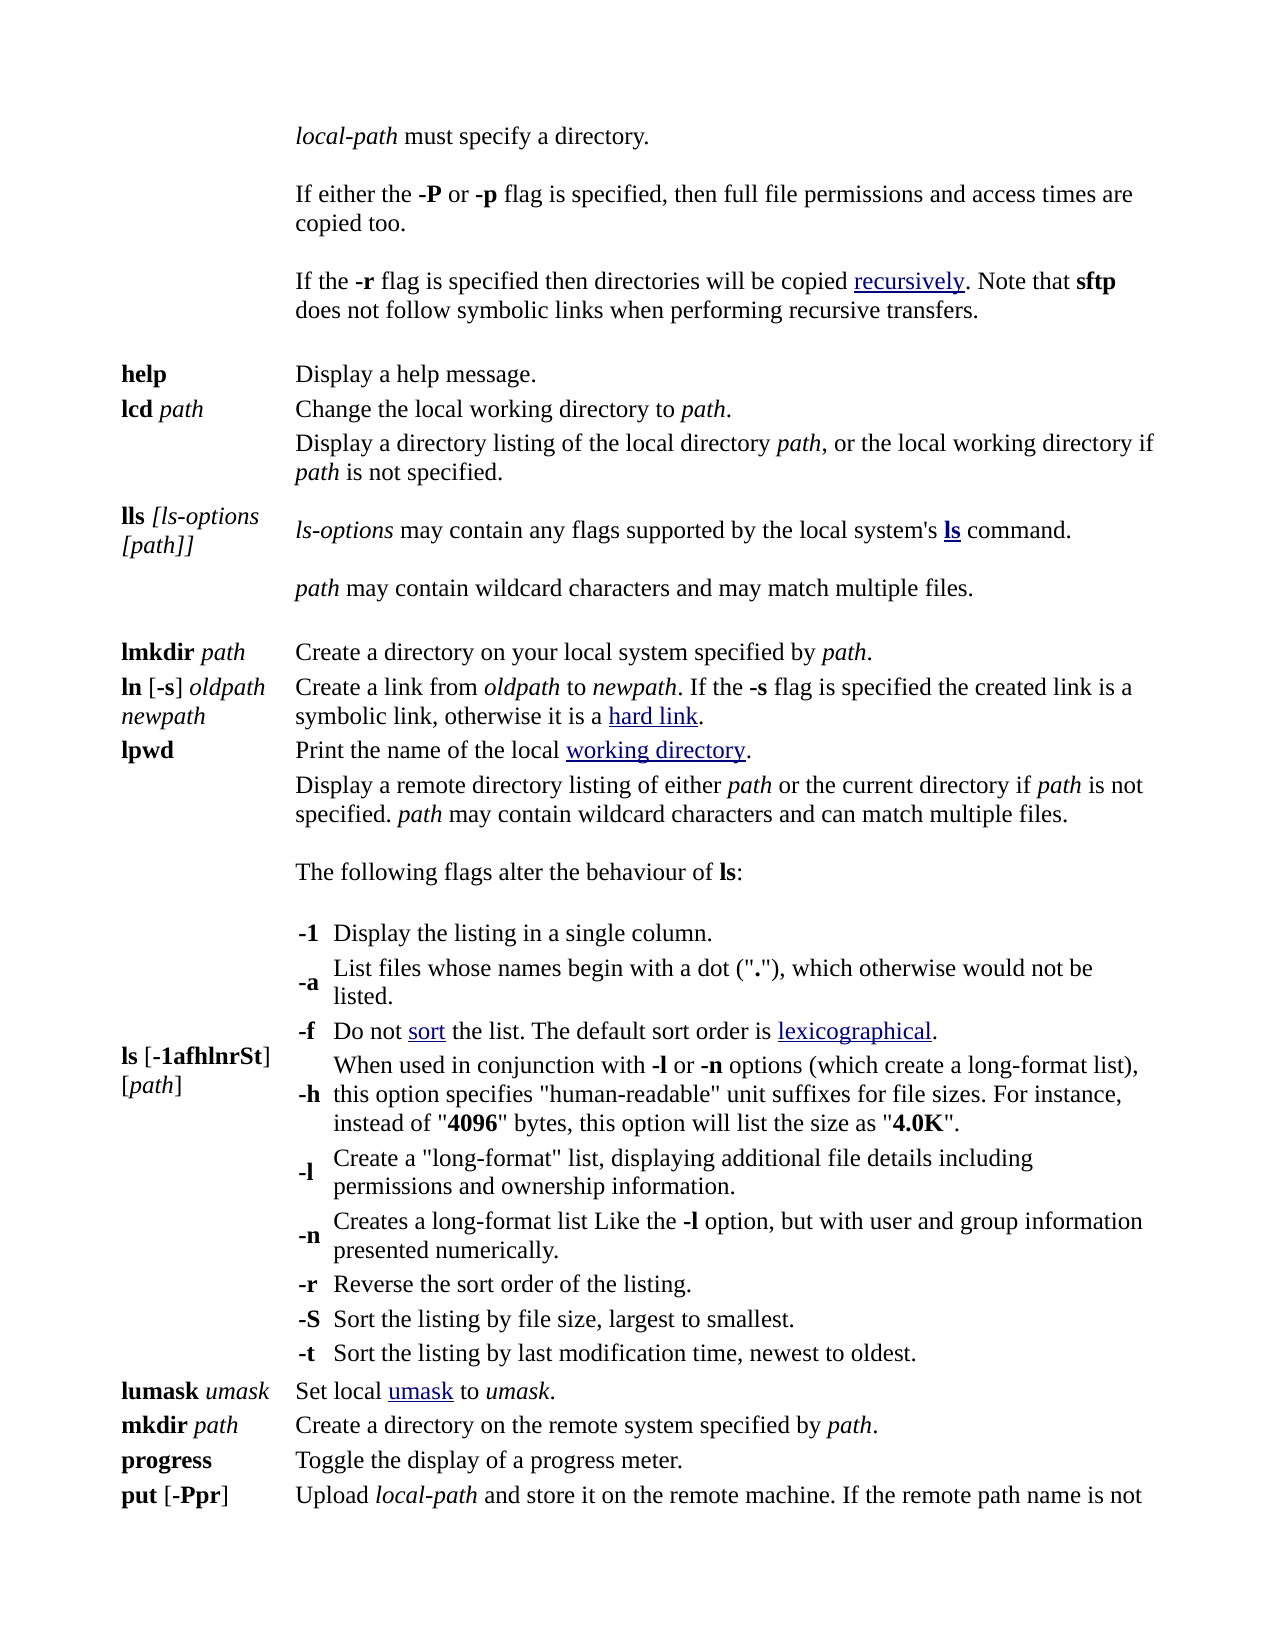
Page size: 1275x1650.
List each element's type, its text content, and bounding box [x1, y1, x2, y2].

table_cell -a [295, 950, 330, 1013]
table_cell -f [295, 1013, 330, 1048]
table_cell Create a link from oldpath to newpath. If the -s flag is specified the created link is a symbolic link, otherwise it is a hard link. [292, 669, 1157, 732]
table_header -1 [295, 915, 330, 950]
table_cell Display a remote directory listing of either path or the current directory if path is not specified. path may contain wildcard characters and can match multiple files. The following flags alter the behaviour of ls: [292, 767, 1157, 1373]
table_header Display the listing in a single column. [330, 915, 1154, 950]
table_cell Reverse the sort order of the listing. [330, 1266, 1154, 1301]
table_cell Sort the listing by last modification time, newest to oldest. [330, 1336, 1154, 1370]
table_cell -h [295, 1048, 330, 1140]
table_cell Print the name of the local working directory. [292, 733, 1157, 767]
table_cell Create a "long-format" list, displaying additional file details including permissions and ownership information. [330, 1140, 1154, 1203]
table_cell Toggle the display of a progress meter. [292, 1442, 1157, 1477]
table_cell -r [295, 1266, 330, 1301]
table_cell Creates a long-format list Like the -l option, but with user and group information presented numerically. [330, 1203, 1154, 1266]
table_cell progress [118, 1442, 292, 1477]
table_cell -S [295, 1301, 330, 1336]
table_cell Display a help message. [292, 356, 1157, 391]
table_cell [118, 118, 292, 356]
table_cell lpwd [118, 733, 292, 767]
table_cell Display a directory listing of the local directory path, or the local working directory if path is not specified. ls-options may contain any flags supported by the local system's ls command. path may contain wildcard characters and may match multiple files. [292, 425, 1157, 634]
table_cell Set local umask to umask. [292, 1373, 1157, 1408]
table_cell help [118, 356, 292, 391]
table_cell ln [-s] oldpath newpath [118, 669, 292, 732]
table_cell Create a directory on the remote system specified by path. [292, 1408, 1157, 1442]
table_cell -t [295, 1336, 330, 1370]
table_cell When used in conjunction with -l or -n options (which create a long-format list), this option specifies "human-readable" unit suffixes for file sizes. For instance, instead of "4096" bytes, this option will list the size as "4.0K". [330, 1048, 1154, 1140]
table_cell -n [295, 1203, 330, 1266]
table_cell Upload local-path and store it on the remote machine. If the remote path name is not [292, 1477, 1157, 1511]
table_cell Change the local working directory to path. [292, 391, 1157, 425]
table_cell lcd path [118, 391, 292, 425]
table_cell local-path must specify a directory. If either the -P or -p flag is specified, then full file permissions and access times are copied too. If the -r flag is specified then directories will be copied recursively. Note that sftp does not follow symbolic links when performing recursive transfers. [292, 118, 1157, 356]
table_cell mkdir path [118, 1408, 292, 1442]
table_cell Do not sort the list. The default sort order is lexicographical. [330, 1013, 1154, 1048]
table_cell List files whose names begin with a dot ("."), which otherwise would not be listed. [330, 950, 1154, 1013]
table_cell lmkdir path [118, 635, 292, 669]
table_cell Sort the listing by file size, largest to smallest. [330, 1301, 1154, 1336]
table_cell lumask umask [118, 1373, 292, 1408]
table_cell put [-Ppr] [118, 1477, 292, 1511]
table_cell lls [ls-options [path]] [118, 425, 292, 634]
table_cell ls [-1afhlnrSt] [path] [118, 767, 292, 1373]
table_cell -l [295, 1140, 330, 1203]
table_cell Create a directory on your local system specified by path. [292, 635, 1157, 669]
